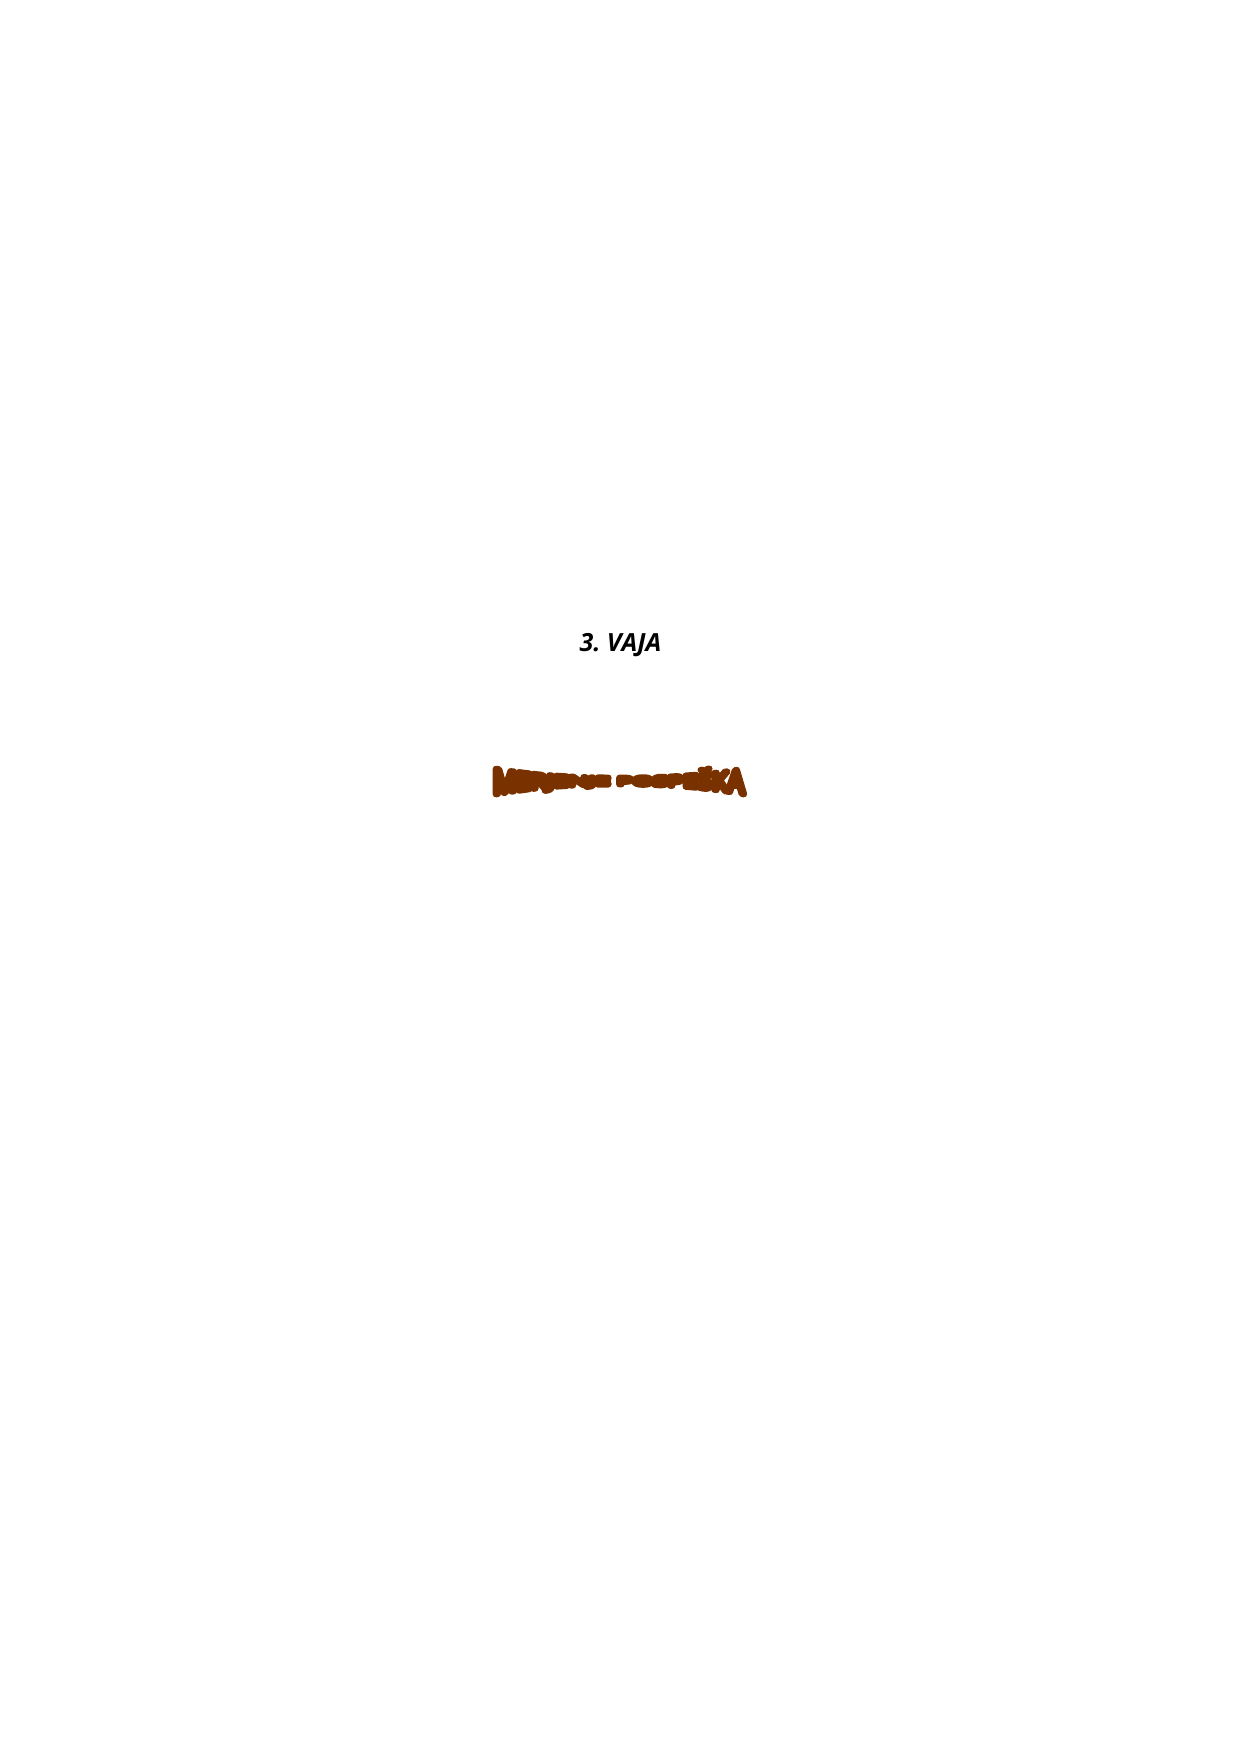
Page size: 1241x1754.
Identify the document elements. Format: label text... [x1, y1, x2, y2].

text 3. VAJA [148, 624, 1093, 658]
